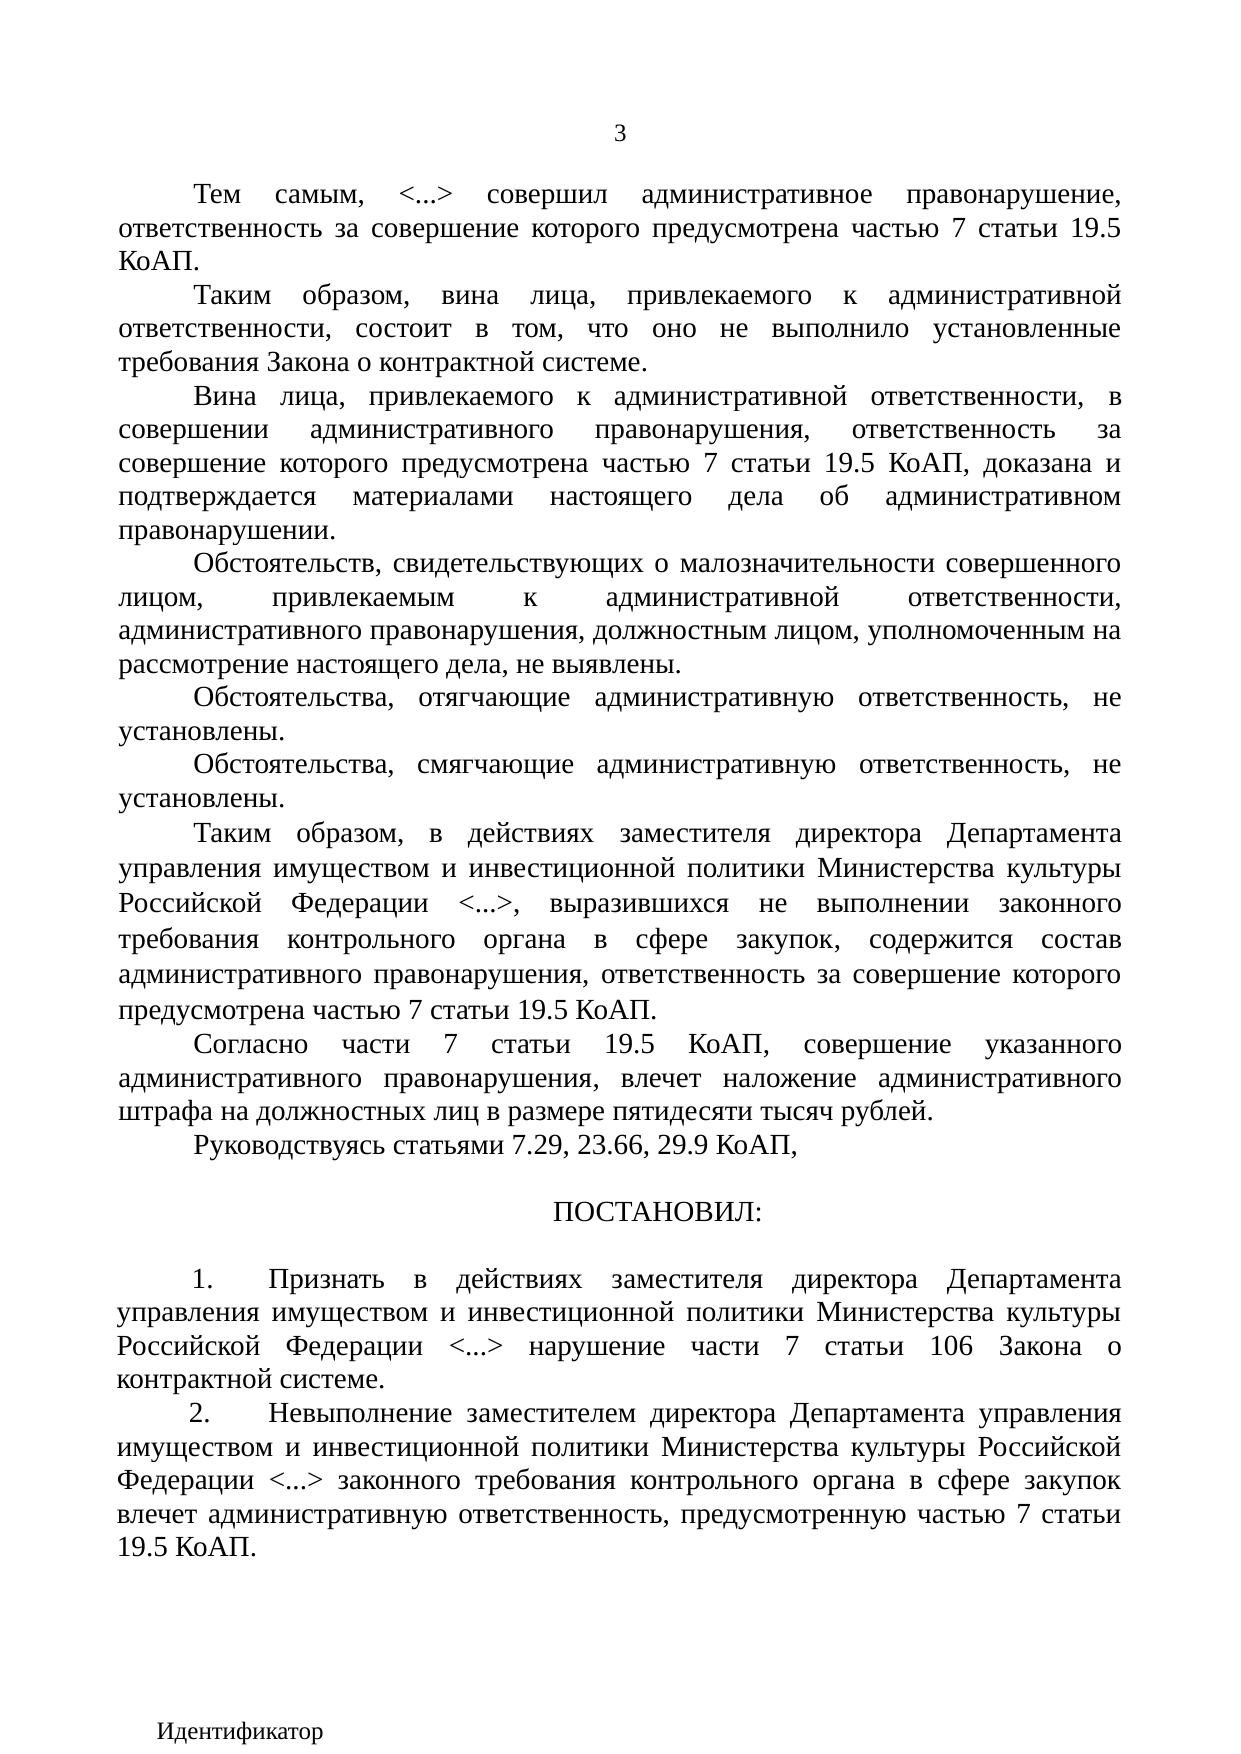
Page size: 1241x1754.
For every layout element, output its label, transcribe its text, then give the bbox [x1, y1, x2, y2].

text Согласно части 7 статьи 19.5 КоАП, совершение указанного административного правонарушения, влечет наложение административного штрафа на должностных лиц в размере пятидесяти тысяч рублей. [118, 1026, 1122, 1127]
text Руководствуясь статьями 7.29, 23.66, 29.9 КоАП, [118, 1127, 1122, 1160]
list Невыполнение заместителем директора Департамента управления имуществом и инвестиционной политики Министерства культуры Российской Федерации <...> законного требования контрольного органа в сфере закупок влечет административную ответственность, предусмотренную частью 7 статьи 19.5 КоАП. [117, 1395, 1122, 1563]
text Вина лица, привлекаемого к административной ответственности, в совершении административного правонарушения, ответственность за совершение которого предусмотрена частью 7 статьи 19.5 КоАП, доказана и подтверждается материалами настоящего дела об административном правонарушении. [118, 378, 1122, 545]
text Таким образом, в действиях заместителя директора Департамента управления имуществом и инвестиционной политики Министерства культуры Российской Федерации <...>, выразившихся не выполнении законного требования контрольного органа в сфере закупок, содержится состав административного правонарушения, ответственность за совершение которого предусмотрена частью 7 статьи 19.5 КоАП. [118, 814, 1122, 1026]
text Обстоятельства, смягчающие административную ответственность, не установлены. [118, 747, 1122, 814]
text Обстоятельств, свидетельствующих о малозначительности совершенного лицом, привлекаемым к административной ответственности, административного правонарушения, должностным лицом, уполномоченным на рассмотрение настоящего дела, не выявлены. [118, 545, 1122, 679]
text Тем самым, <...> совершил административное правонарушение, ответственность за совершение которого предусмотрена частью 7 статьи 19.5 КоАП. [118, 176, 1122, 277]
list Признать в действиях заместителя директора Департамента управления имуществом и инвестиционной политики Министерства культуры Российской Федерации <...> нарушение части 7 статьи 106 Закона о контрактной системе. [116, 1261, 1122, 1395]
text Таким образом, вина лица, привлекаемого к административной ответственности, состоит в том, что оно не выполнило установленные требования Закона о контрактной системе. [118, 277, 1122, 378]
text ПОСТАНОВИЛ: [118, 1194, 1122, 1227]
text Обстоятельства, отягчающие административную ответственность, не установлены. [118, 679, 1122, 747]
